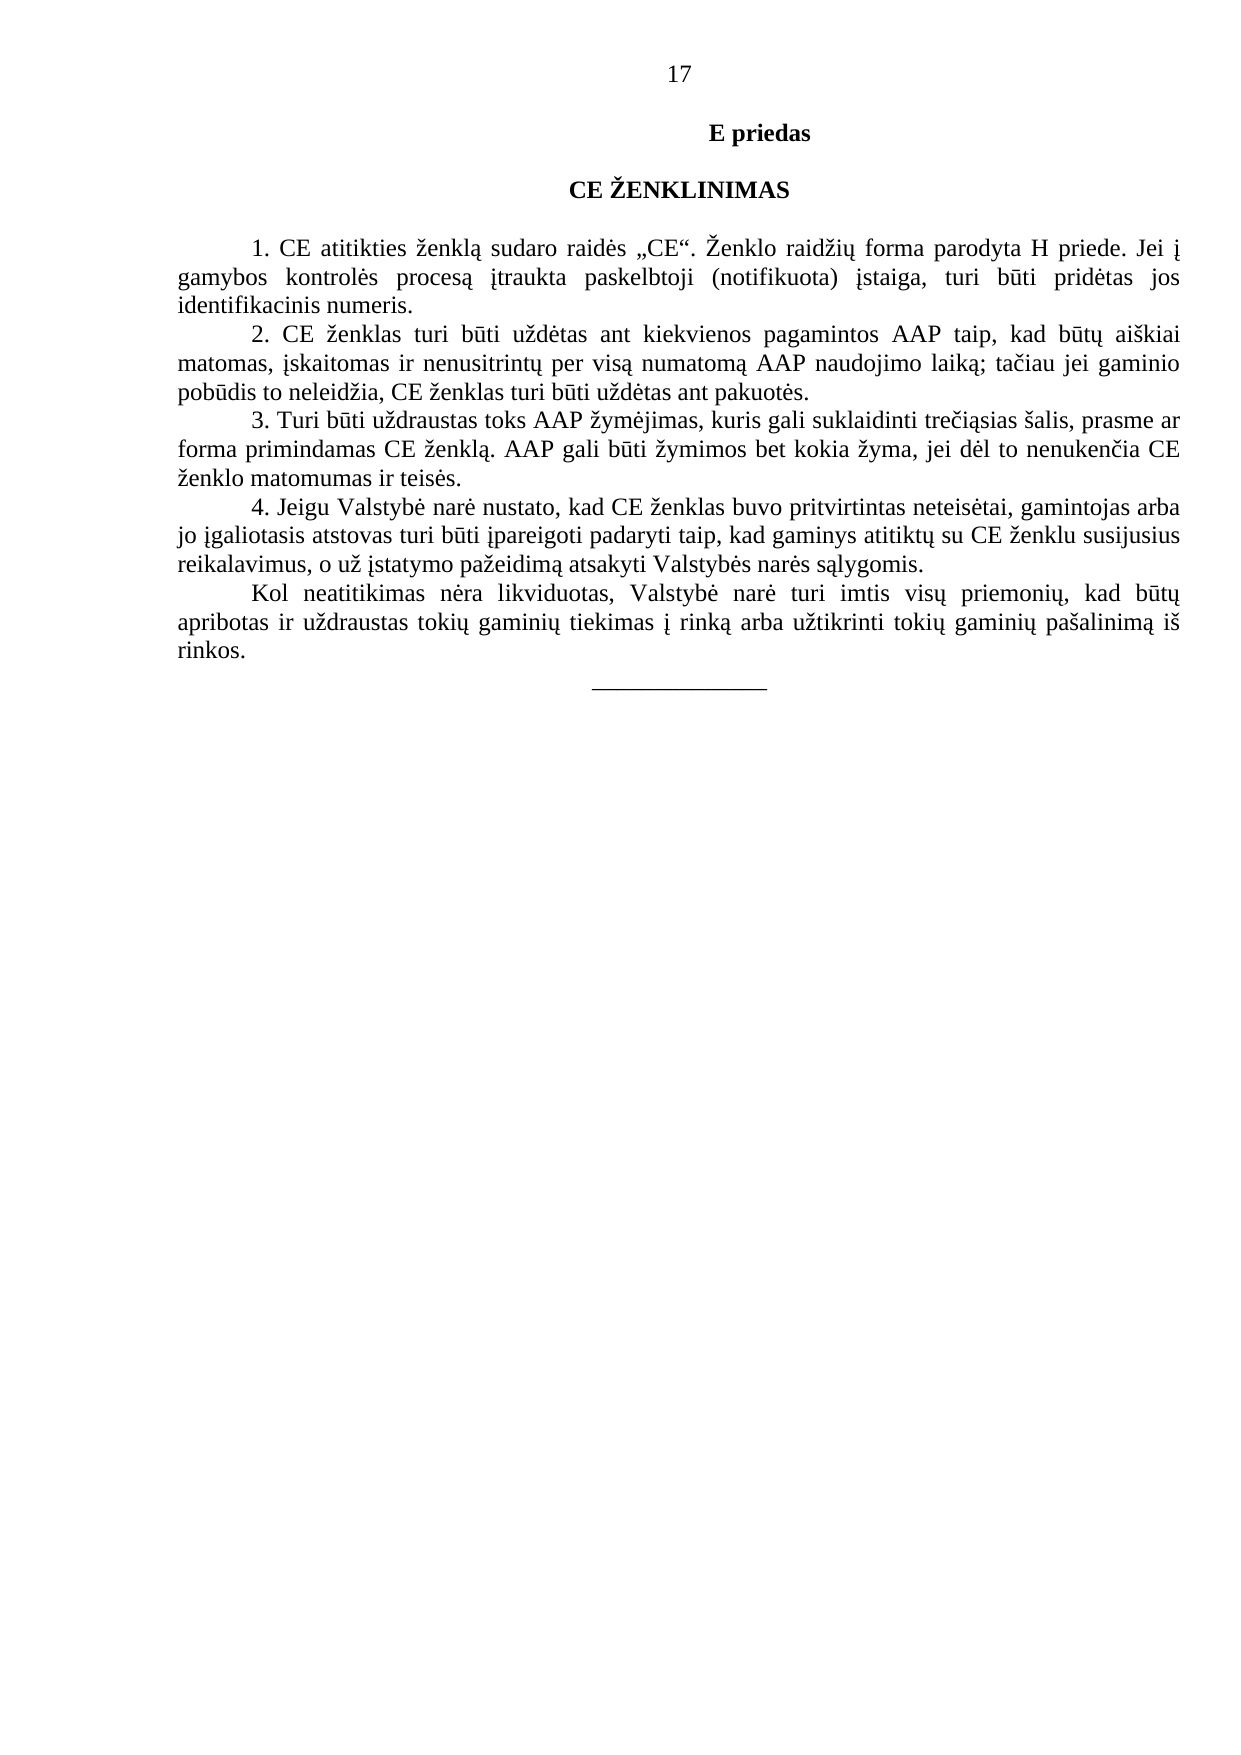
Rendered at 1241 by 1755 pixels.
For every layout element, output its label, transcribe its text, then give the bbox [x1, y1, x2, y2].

text 1. CE atitikties ženklą sudaro raidės „CE“. Ženklo raidžių forma parodyta H priede. Jei į gamybos kontrolės procesą įtraukta paskelbtoji (notifikuota) įstaiga, turi būti pridėtas jos identifikacinis numeris. [177, 233, 1181, 319]
text 4. Jeigu Valstybė narė nustato, kad CE ženklas buvo pritvirtintas neteisėtai, gamintojas arba jo įgaliotasis atstovas turi būti įpareigoti padaryti taip, kad gaminys atitiktų su CE ženklu susijusius reikalavimus, o už įstatymo pažeidimą atsakyti Valstybės narės sąlygomis. [177, 492, 1181, 578]
text Kol neatitikimas nėra likviduotas, Valstybė narė turi imtis visų priemonių, kad būtų apribotas ir uždraustas tokių gaminių tiekimas į rinką arba užtikrinti tokių gaminių pašalinimą iš rinkos. [177, 578, 1181, 664]
text 3. Turi būti uždraustas toks AAP žymėjimas, kuris gali suklaidinti trečiąsias šalis, prasme ar forma primindamas CE ženklą. AAP gali būti žymimos bet kokia žyma, jei dėl to nenukenčia CE ženklo matomumas ir teisės. [177, 406, 1181, 492]
text ______________ [177, 664, 1181, 693]
text E priedas [177, 118, 1181, 147]
text CE ŽENKLINIMAS [177, 176, 1181, 204]
text 2. CE ženklas turi būti uždėtas ant kiekvienos pagamintos AAP taip, kad būtų aiškiai matomas, įskaitomas ir nenusitrintų per visą numatomą AAP naudojimo laiką; tačiau jei gaminio pobūdis to neleidžia, CE ženklas turi būti uždėtas ant pakuotės. [177, 319, 1181, 406]
